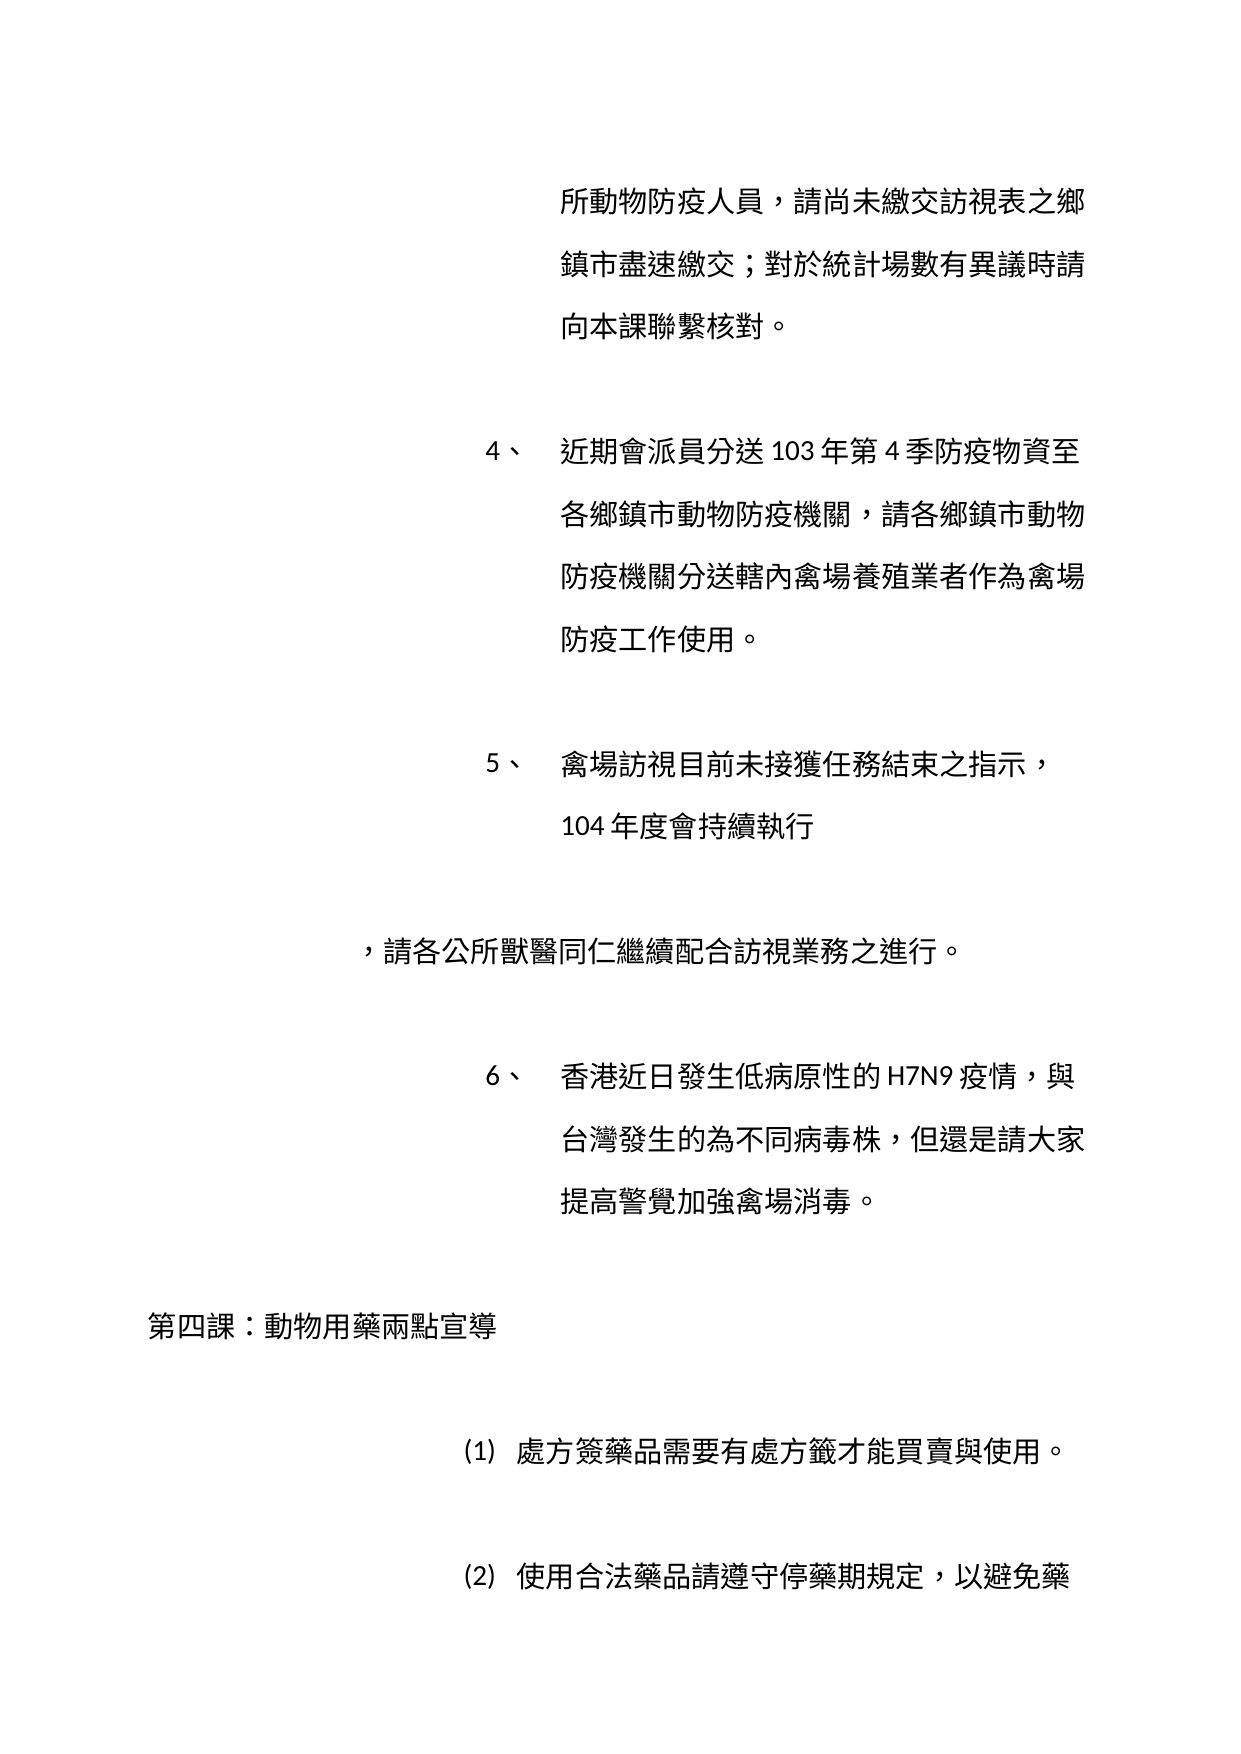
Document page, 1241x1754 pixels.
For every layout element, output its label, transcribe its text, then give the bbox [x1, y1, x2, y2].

text 第四課：動物用藥兩點宣導 [148, 1283, 1092, 1346]
list 處方簽藥品需要有處方籤才能買賣與使用。 [463, 1408, 1092, 1471]
list 香港近日發生低病原性的H7N9疫情，與台灣發生的為不同病毒株，但還是請大家提高警覺加強禽場消毒。 [485, 1033, 1092, 1221]
text ，請各公所獸醫同仁繼續配合訪視業務之進行。 [354, 908, 1092, 971]
list 禽場訪視目前未接獲任務結束之指示，104年度會持續執行 [485, 721, 1092, 846]
list 使用合法藥品請遵守停藥期規定，以避免藥 [463, 1533, 1092, 1596]
list 近期會派員分送103年第4季防疫物資至各鄉鎮市動物防疫機關，請各鄉鎮市動物防疫機關分送轄內禽場養殖業者作為禽場防疫工作使用。 [485, 408, 1092, 658]
list 所動物防疫人員，請尚未繳交訪視表之鄉鎮市盡速繳交；對於統計場數有異議時請向本課聯繫核對。 [485, 158, 1092, 346]
